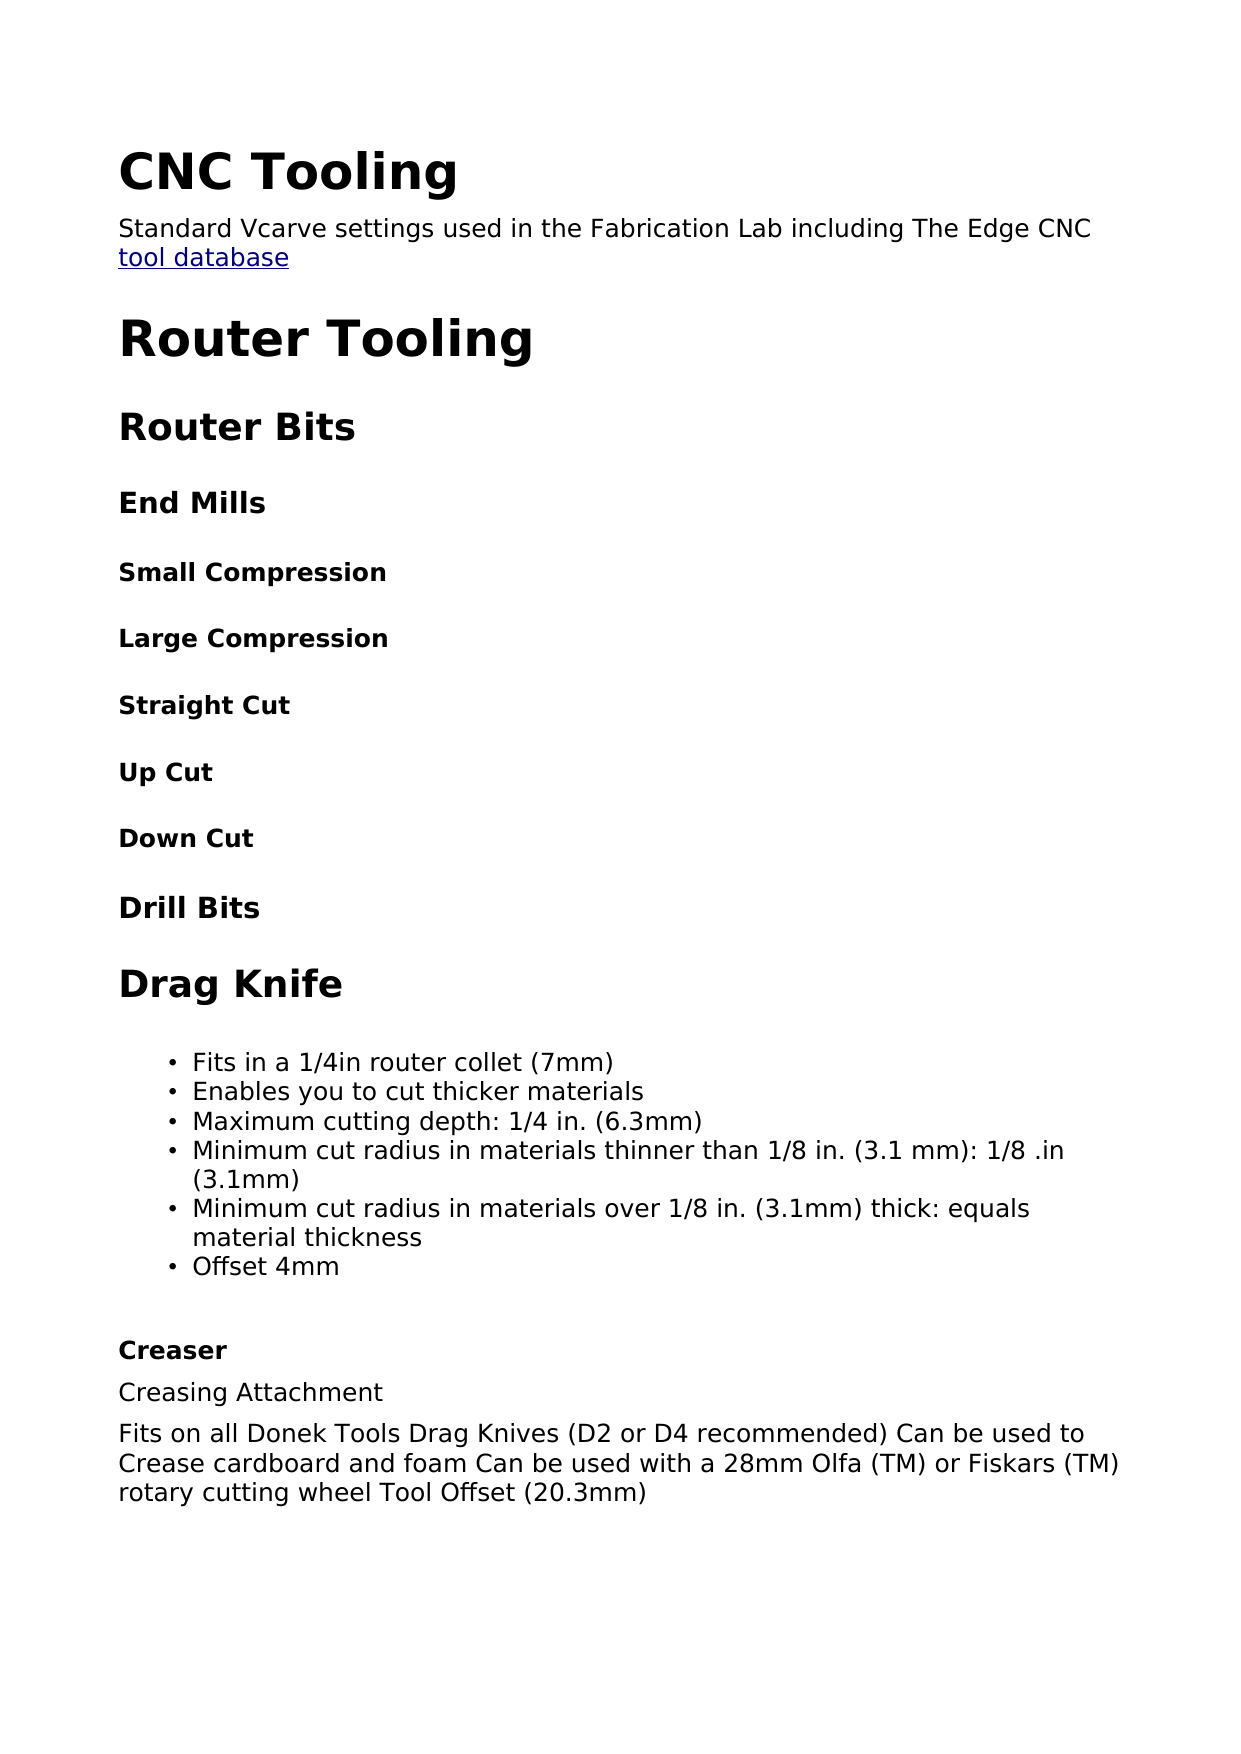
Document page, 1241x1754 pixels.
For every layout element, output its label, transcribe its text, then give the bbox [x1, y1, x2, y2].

subtitle Straight Cut [118, 691, 1122, 721]
text Creasing Attachment [118, 1378, 1122, 1407]
list Fits in a 1/4in router collet (7mm) [177, 1048, 1122, 1078]
subtitle Small Compression [118, 558, 1122, 587]
list Enables you to cut thicker materials [177, 1078, 1122, 1107]
text Fits on all Donek Tools Drag Knives (D2 or D4 recommended) Can be used to Crease cardboard and foam Can be used with a 28mm Olfa (TM) or Fiskars (TM) rotary cutting wheel Tool Offset (20.3mm) [118, 1419, 1122, 1507]
subtitle Creaser [118, 1336, 1122, 1365]
list Offset 4mm [177, 1253, 1122, 1282]
subtitle Drill Bits [118, 891, 1122, 925]
list Minimum cut radius in materials over 1/8 in. (3.1mm) thick: equals material thickness [177, 1194, 1122, 1253]
subtitle Router Bits [118, 405, 1122, 449]
subtitle End Mills [118, 487, 1122, 521]
list Minimum cut radius in materials thinner than 1/8 in. (3.1 mm): 1/8 .in (3.1mm) [177, 1136, 1122, 1194]
subtitle Large Compression [118, 625, 1122, 654]
subtitle Up Cut [118, 758, 1122, 787]
text Standard Vcarve settings used in the Fabrication Lab including The Edge CNC tool database [118, 214, 1122, 272]
subtitle Down Cut [118, 825, 1122, 854]
subtitle CNC Tooling [118, 143, 1122, 201]
subtitle Drag Knife [118, 963, 1122, 1006]
list Maximum cutting depth: 1/4 in. (6.3mm) [177, 1107, 1122, 1136]
subtitle Router Tooling [118, 310, 1122, 368]
